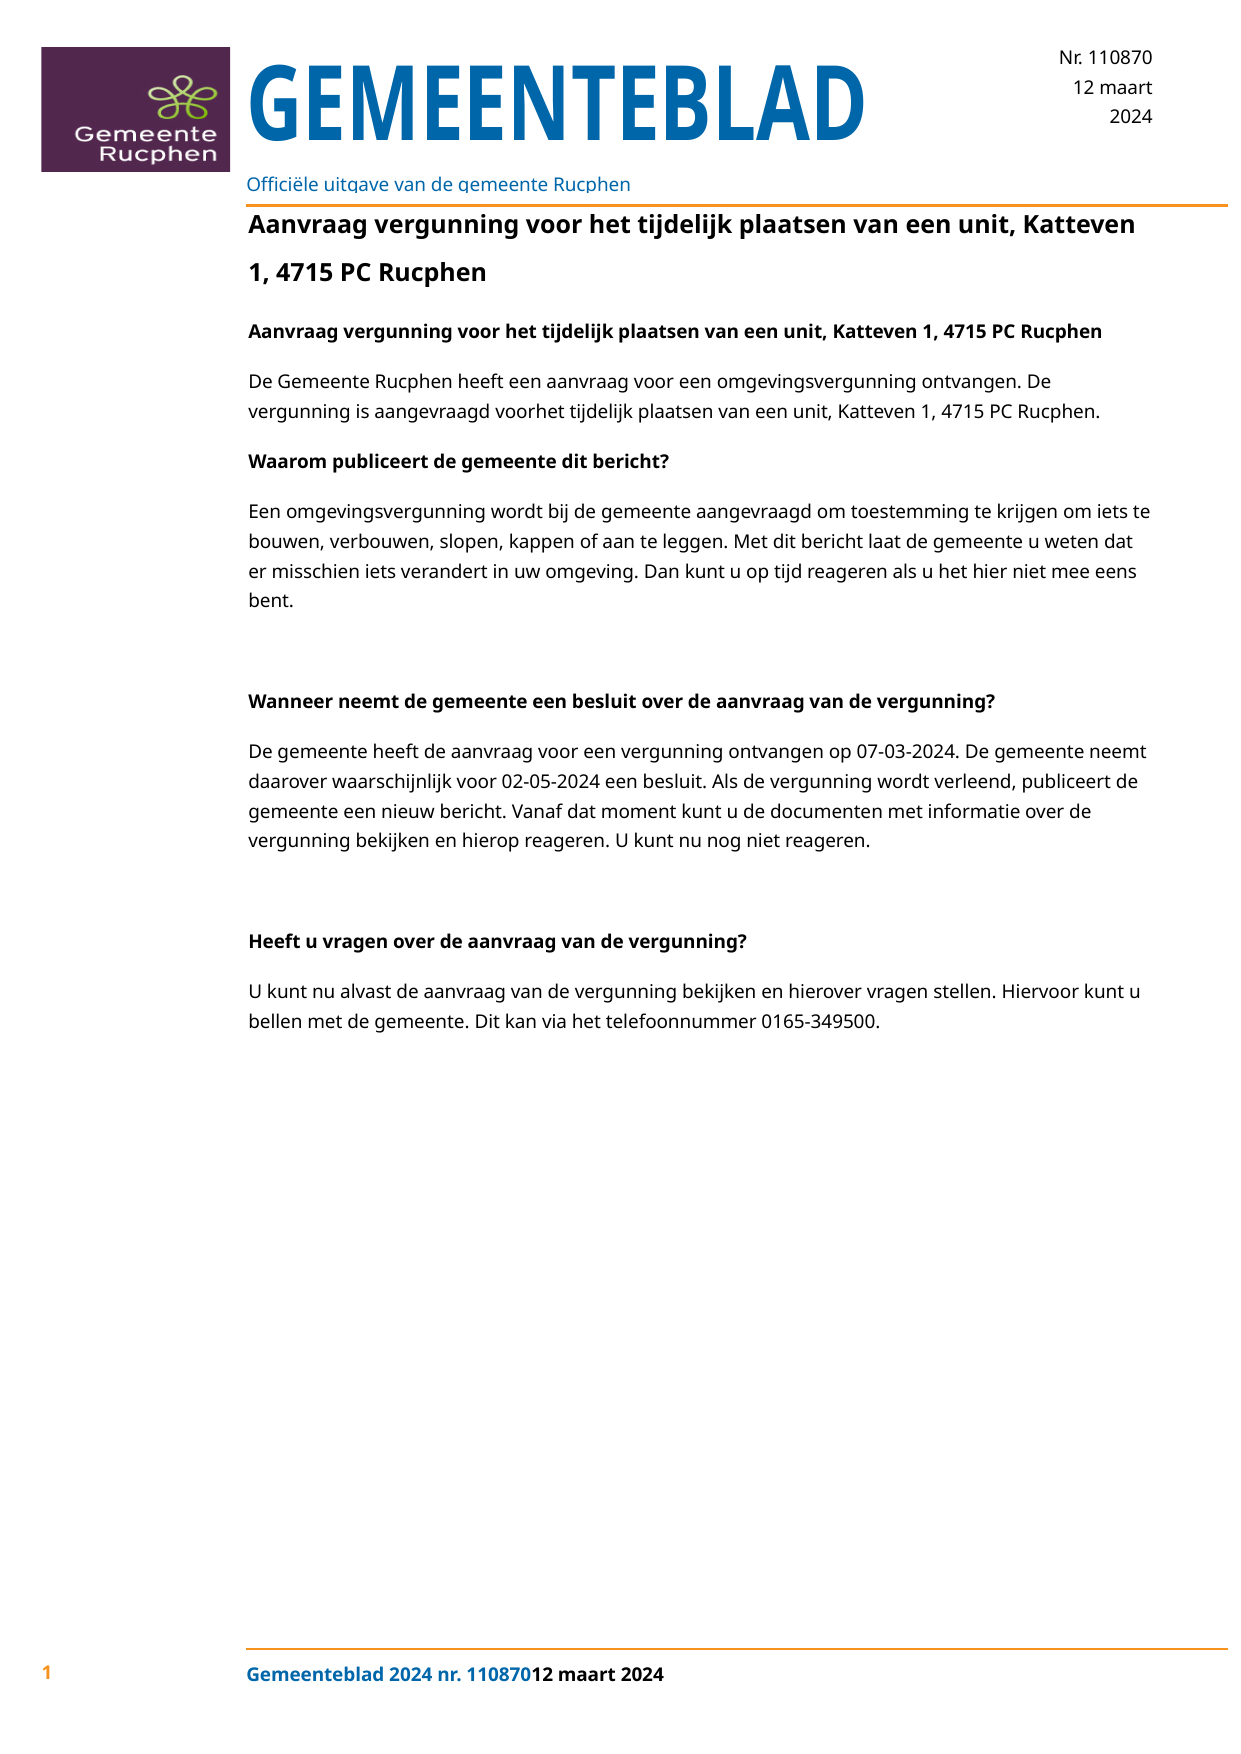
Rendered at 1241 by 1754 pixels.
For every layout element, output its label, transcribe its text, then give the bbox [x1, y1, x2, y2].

text Aanvraag vergunning voor het tijdelijk plaatsen van een unit, Katteven 1, 4715 PC Rucphen [248, 207, 1152, 288]
text U kunt nu alvast de aanvraag van de vergunning bekijken en hierover vragen stellen. Hiervoor kunt u bellen met de gemeente. Dit kan via het telefoonnummer 0165-349500. [248, 979, 1152, 1034]
text Aanvraag vergunning voor het tijdelijk plaatsen van een unit, Katteven 1, 4715 PC Rucphen [248, 318, 1152, 344]
picture [41, 47, 231, 172]
text De Gemeente Rucphen heeft een aanvraag voor een omgevingsvergunning ontvangen. De vergunning is aangevraagd voorhet tijdelijk plaatsen van een unit, Katteven 1, 4715 PC Rucphen. [248, 368, 1152, 424]
text Een omgevingsvergunning wordt bij de gemeente aangevraagd om toestemming te krijgen om iets te bouwen, verbouwen, slopen, kappen of aan te leggen. Met dit bericht laat de gemeente u weten dat er misschien iets verandert in uw omgeving. Dan kunt u op tijd reageren als u het hier niet mee eens bent. [248, 499, 1152, 613]
text Waarom publiceert de gemeente dit bericht? [248, 448, 1152, 474]
text Wanneer neemt de gemeente een besluit over de aanvraag van de vergunning? [248, 688, 1152, 714]
text De gemeente heeft de aanvraag voor een vergunning ontvangen op 07-03-2024. De gemeente neemt daarover waarschijnlijk voor 02-05-2024 een besluit. Als de vergunning wordt verleend, publiceert de gemeente een nieuw bericht. Vanaf dat moment kunt u de documenten met informatie over de vergunning bekijken en hierop reageren. U kunt nu nog niet reageren. [248, 739, 1152, 853]
text Heeft u vragen over de aanvraag van de vergunning? [248, 928, 1152, 954]
